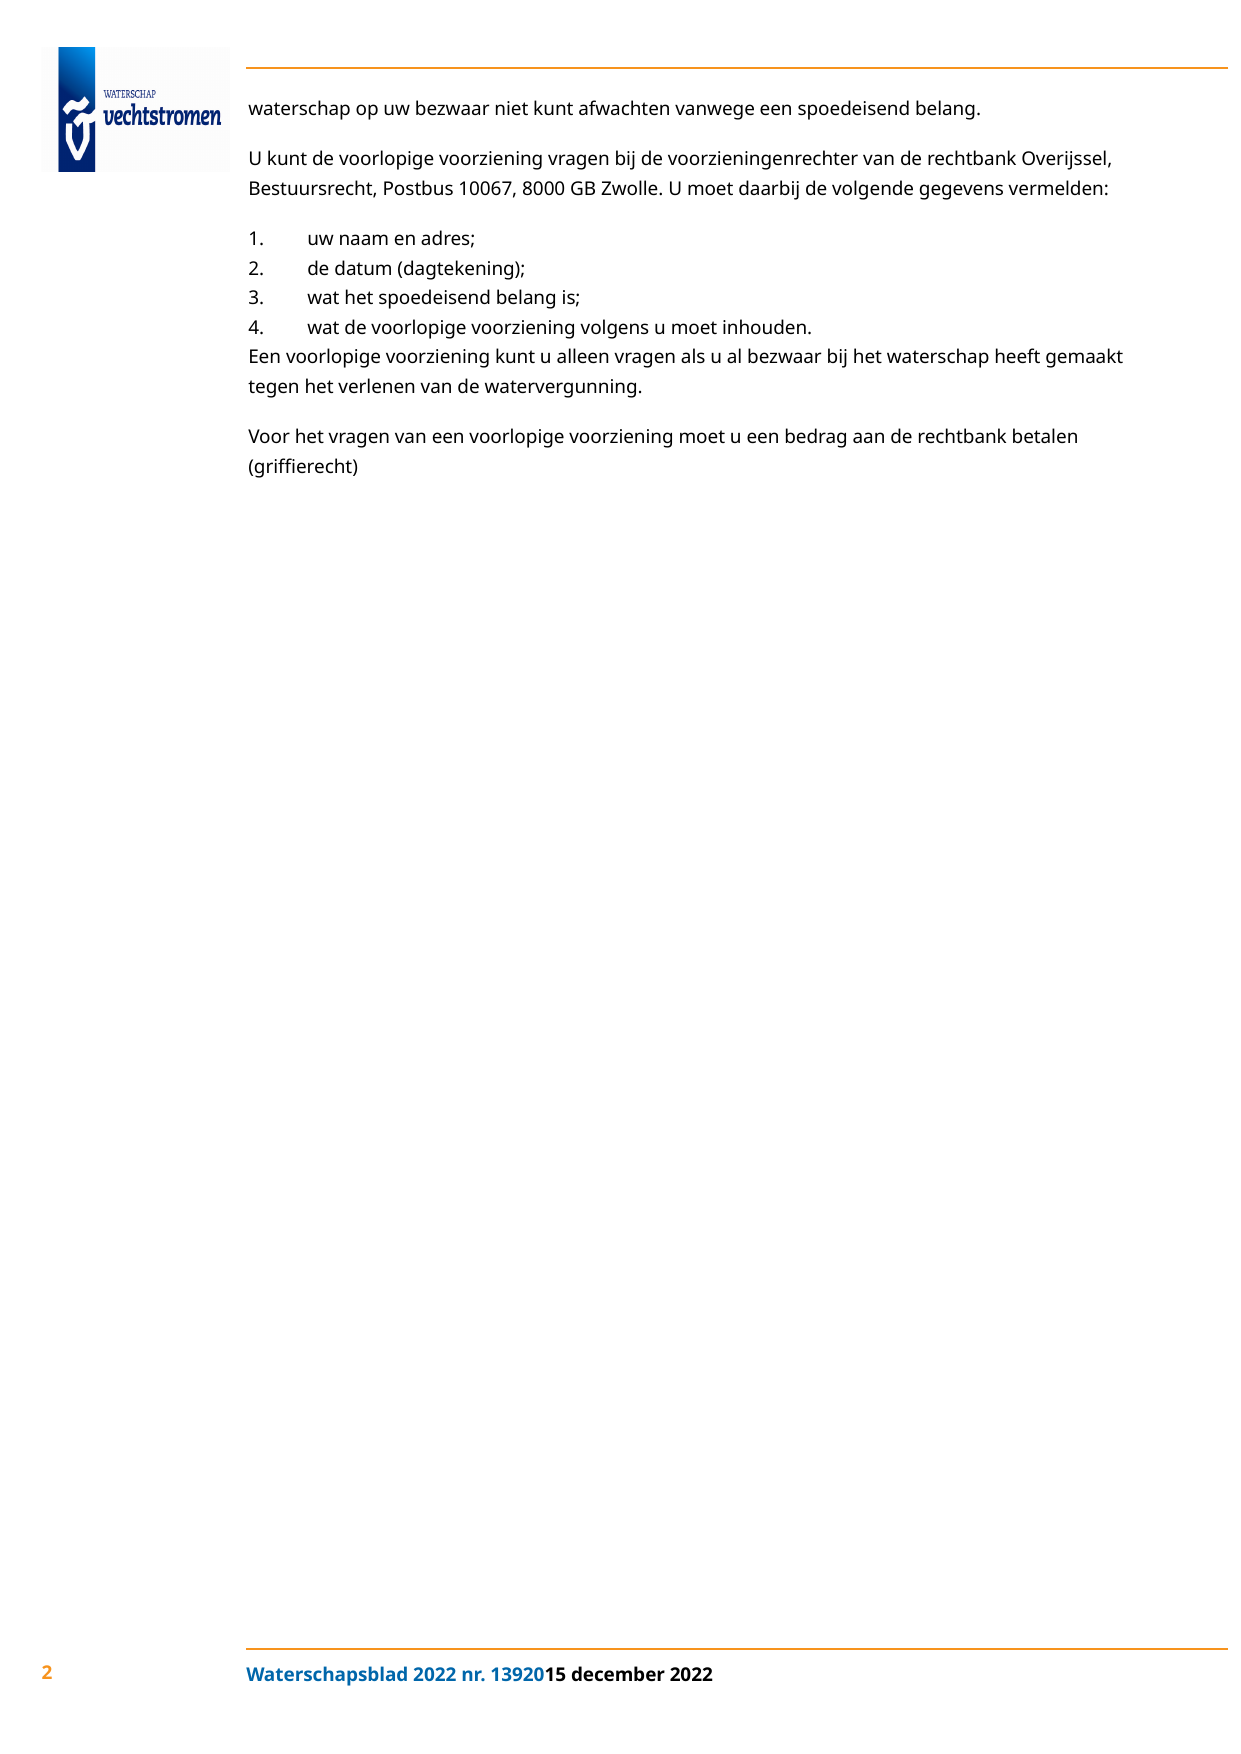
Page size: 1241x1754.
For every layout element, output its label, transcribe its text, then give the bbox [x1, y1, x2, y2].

list de datum (dagtekening); [248, 255, 1152, 281]
picture [41, 47, 231, 172]
list wat het spoedeisend belang is; [248, 284, 1152, 310]
text waterschap op uw bezwaar niet kunt afwachten vanwege een spoedeisend belang. [248, 95, 1152, 121]
text Een voorlopige voorziening kunt u alleen vragen als u al bezwaar bij het waterschap heeft gemaakt tegen het verlenen van de watervergunning. [248, 343, 1152, 399]
text U kunt de voorlopige voorziening vragen bij de voorzieningenrechter van de rechtbank Overijssel, Bestuursrecht, Postbus 10067, 8000 GB Zwolle. U moet daarbij de volgende gegevens vermelden: [248, 145, 1152, 201]
text Voor het vragen van een voorlopige voorziening moet u een bedrag aan de rechtbank betalen (griffierecht) [248, 423, 1152, 479]
list wat de voorlopige voorziening volgens u moet inhouden. [248, 314, 1152, 340]
list uw naam en adres; [248, 225, 1152, 251]
